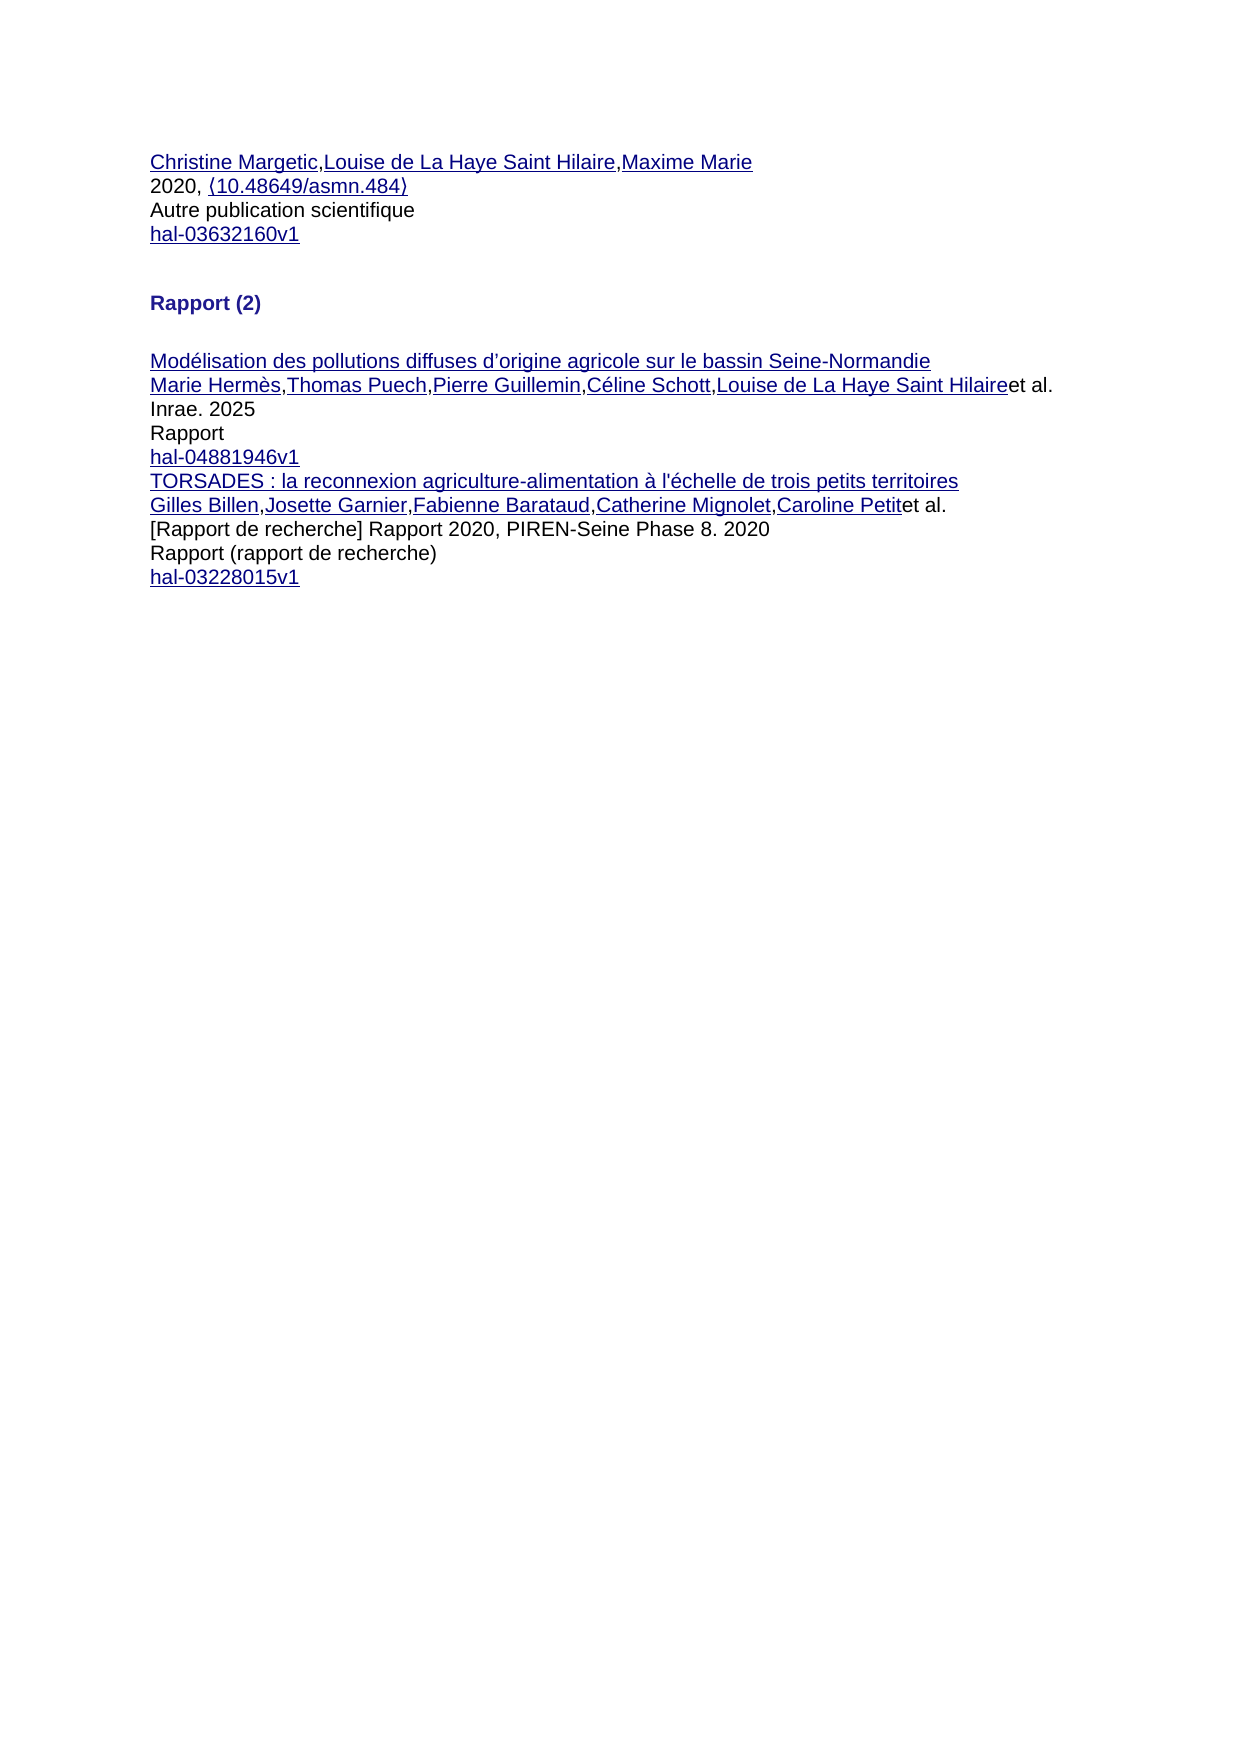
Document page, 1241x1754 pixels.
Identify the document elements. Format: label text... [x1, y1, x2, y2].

table_cell Christine Margetic,Louise de La Haye Saint Hilaire,Maxime Marie 2020, ⟨10.48649/asmn.484⟩ Autre publication scientifique hal-03632160v1 [150, 150, 1090, 246]
table_header Modélisation des pollutions diffuses d’origine agricole sur le bassin Seine-Normandie Marie Hermès,Thomas Puech,Pierre Guillemin,Céline Schott,Louise de La Haye Saint Hilaireet al. Inrae. 2025 Rapport hal-04881946v1 [150, 349, 1090, 469]
table_cell TORSADES : la reconnexion agriculture-alimentation à l'échelle de trois petits territoires Gilles Billen,Josette Garnier,Fabienne Barataud,Catherine Mignolet,Caroline Petitet al. [Rapport de recherche] Rapport 2020, PIREN-Seine Phase 8. 2020 Rapport (rapport de recherche) hal-03228015v1 [150, 469, 1090, 588]
subtitle Rapport (2) [150, 291, 1090, 314]
